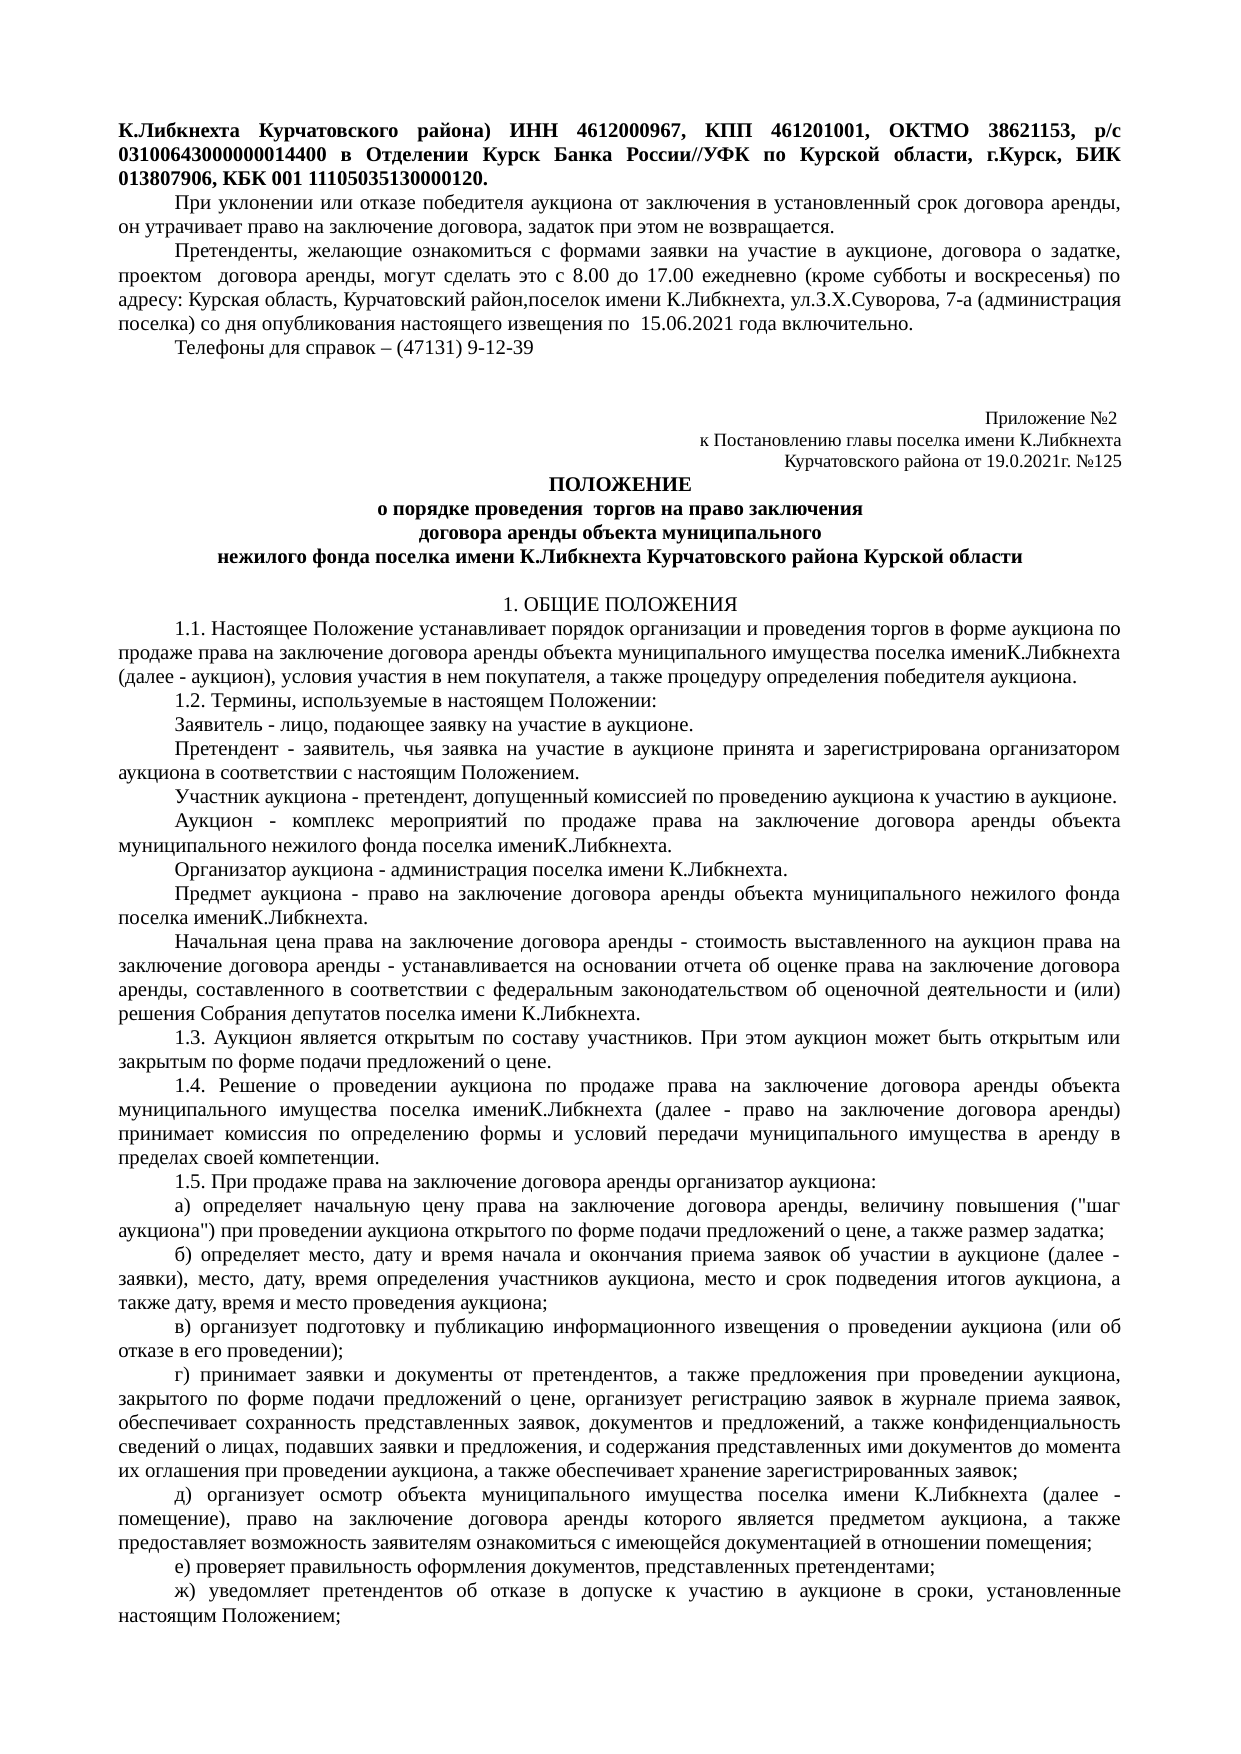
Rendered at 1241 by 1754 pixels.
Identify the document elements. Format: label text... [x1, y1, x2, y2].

text Претенденты, желающие ознакомиться с формами заявки на участие в аукционе, договора о задатке, проектом договора аренды, могут сделать это с 8.00 до 17.00 ежедневно (кроме субботы и воскресенья) по адресу: Курская область, Курчатовский район,поселок имени К.Либкнехта, ул.З.Х.Суворова, 7-а (администрация поселка) со дня опубликования настоящего извещения по 15.06.2021 года включительно. [118, 238, 1122, 335]
text 1.1. Настоящее Положение устанавливает порядок организации и проведения торгов в форме аукциона по продаже права на заключение договора аренды объекта муниципального имущества поселка имениК.Либкнехта (далее - аукцион), условия участия в нем покупателя, а также процедуру определения победителя аукциона. [118, 616, 1122, 688]
text 1.5. При продаже права на заключение договора аренды организатор аукциона: [118, 1169, 1122, 1193]
title договора аренды объекта муниципального [118, 520, 1122, 544]
text При уклонении или отказе победителя аукциона от заключения в установленный срок договора аренды, он утрачивает право на заключение договора, задаток при этом не возвращается. [118, 190, 1122, 238]
text 1. ОБЩИЕ ПОЛОЖЕНИЯ [118, 592, 1122, 616]
text к Постановлению главы поселка имени К.Либкнехта [118, 428, 1122, 450]
text Претендент - заявитель, чья заявка на участие в аукционе принята и зарегистрирована организатором аукциона в соответствии с настоящим Положением. [118, 736, 1122, 784]
text 1.3. Аукцион является открытым по составу участников. При этом аукцион может быть открытым или закрытым по форме подачи предложений о цене. [118, 1025, 1122, 1073]
text Организатор аукциона - администрация поселка имени К.Либкнехта. [118, 857, 1122, 881]
text Участник аукциона - претендент, допущенный комиссией по проведению аукциона к участию в аукционе. [118, 784, 1122, 808]
text 1.2. Термины, используемые в настоящем Положении: [118, 688, 1122, 712]
text а) определяет начальную цену права на заключение договора аренды, величину повышения ("шаг аукциона") при проведении аукциона открытого по форме подачи предложений о цене, а также размер задатка; [118, 1193, 1122, 1242]
title нежилого фонда поселка имени К.Либкнехта Курчатовского района Курской области [118, 544, 1122, 568]
text б) определяет место, дату и время начала и окончания приема заявок об участии в аукционе (далее - заявки), место, дату, время определения участников аукциона, место и срок подведения итогов аукциона, а также дату, время и место проведения аукциона; [118, 1242, 1122, 1314]
text Начальная цена права на заключение договора аренды - стоимость выставленного на аукцион права на заключение договора аренды - устанавливается на основании отчета об оценке права на заключение договора аренды, составленного в соответствии с федеральным законодательством об оценочной деятельности и (или) решения Собрания депутатов поселка имени К.Либкнехта. [118, 929, 1122, 1025]
text г) принимает заявки и документы от претендентов, а также предложения при проведении аукциона, закрытого по форме подачи предложений о цене, организует регистрацию заявок в журнале приема заявок, обеспечивает сохранность представленных заявок, документов и предложений, а также конфиденциальность сведений о лицах, подавших заявки и предложения, и содержания представленных ими документов до момента их оглашения при проведении аукциона, а также обеспечивает хранение зарегистрированных заявок; [118, 1362, 1122, 1482]
text 1.4. Решение о проведении аукциона по продаже права на заключение договора аренды объекта муниципального имущества поселка имениК.Либкнехта (далее - право на заключение договора аренды) принимает комиссия по определению формы и условий передачи муниципального имущества в аренду в пределах своей компетенции. [118, 1073, 1122, 1169]
text Телефоны для справок – (47131) 9-12-39 [118, 335, 1122, 359]
text Приложение №2 [118, 407, 1122, 428]
text в) организует подготовку и публикацию информационного извещения о проведении аукциона (или об отказе в его проведении); [118, 1314, 1122, 1362]
text е) проверяет правильность оформления документов, представленных претендентами; [118, 1554, 1122, 1578]
text д) организует осмотр объекта муниципального имущества поселка имени К.Либкнехта (далее - помещение), право на заключение договора аренды которого является предметом аукциона, а также предоставляет возможность заявителям ознакомиться с имеющейся документацией в отношении помещения; [118, 1482, 1122, 1554]
text ж) уведомляет претендентов об отказе в допуске к участию в аукционе в сроки, установленные настоящим Положением; [118, 1578, 1122, 1627]
text Предмет аукциона - право на заключение договора аренды объекта муниципального нежилого фонда поселка имениК.Либкнехта. [118, 881, 1122, 929]
text Аукцион - комплекс мероприятий по продаже права на заключение договора аренды объекта муниципального нежилого фонда поселка имениК.Либкнехта. [118, 808, 1122, 857]
text К.Либкнехта Курчатовского района) ИНН 4612000967, КПП 461201001, ОКТМО 38621153, р/с 03100643000000014400 в Отделении Курск Банка России//УФК по Курской области, г.Курск, БИК 013807906, КБК 001 11105035130000120. [118, 118, 1122, 190]
title о порядке проведения торгов на право заключения [118, 496, 1122, 520]
text Курчатовского района от 19.0.2021г. №125 [118, 450, 1122, 472]
text Заявитель - лицо, подающее заявку на участие в аукционе. [118, 712, 1122, 736]
title ПОЛОЖЕНИЕ [118, 472, 1122, 496]
